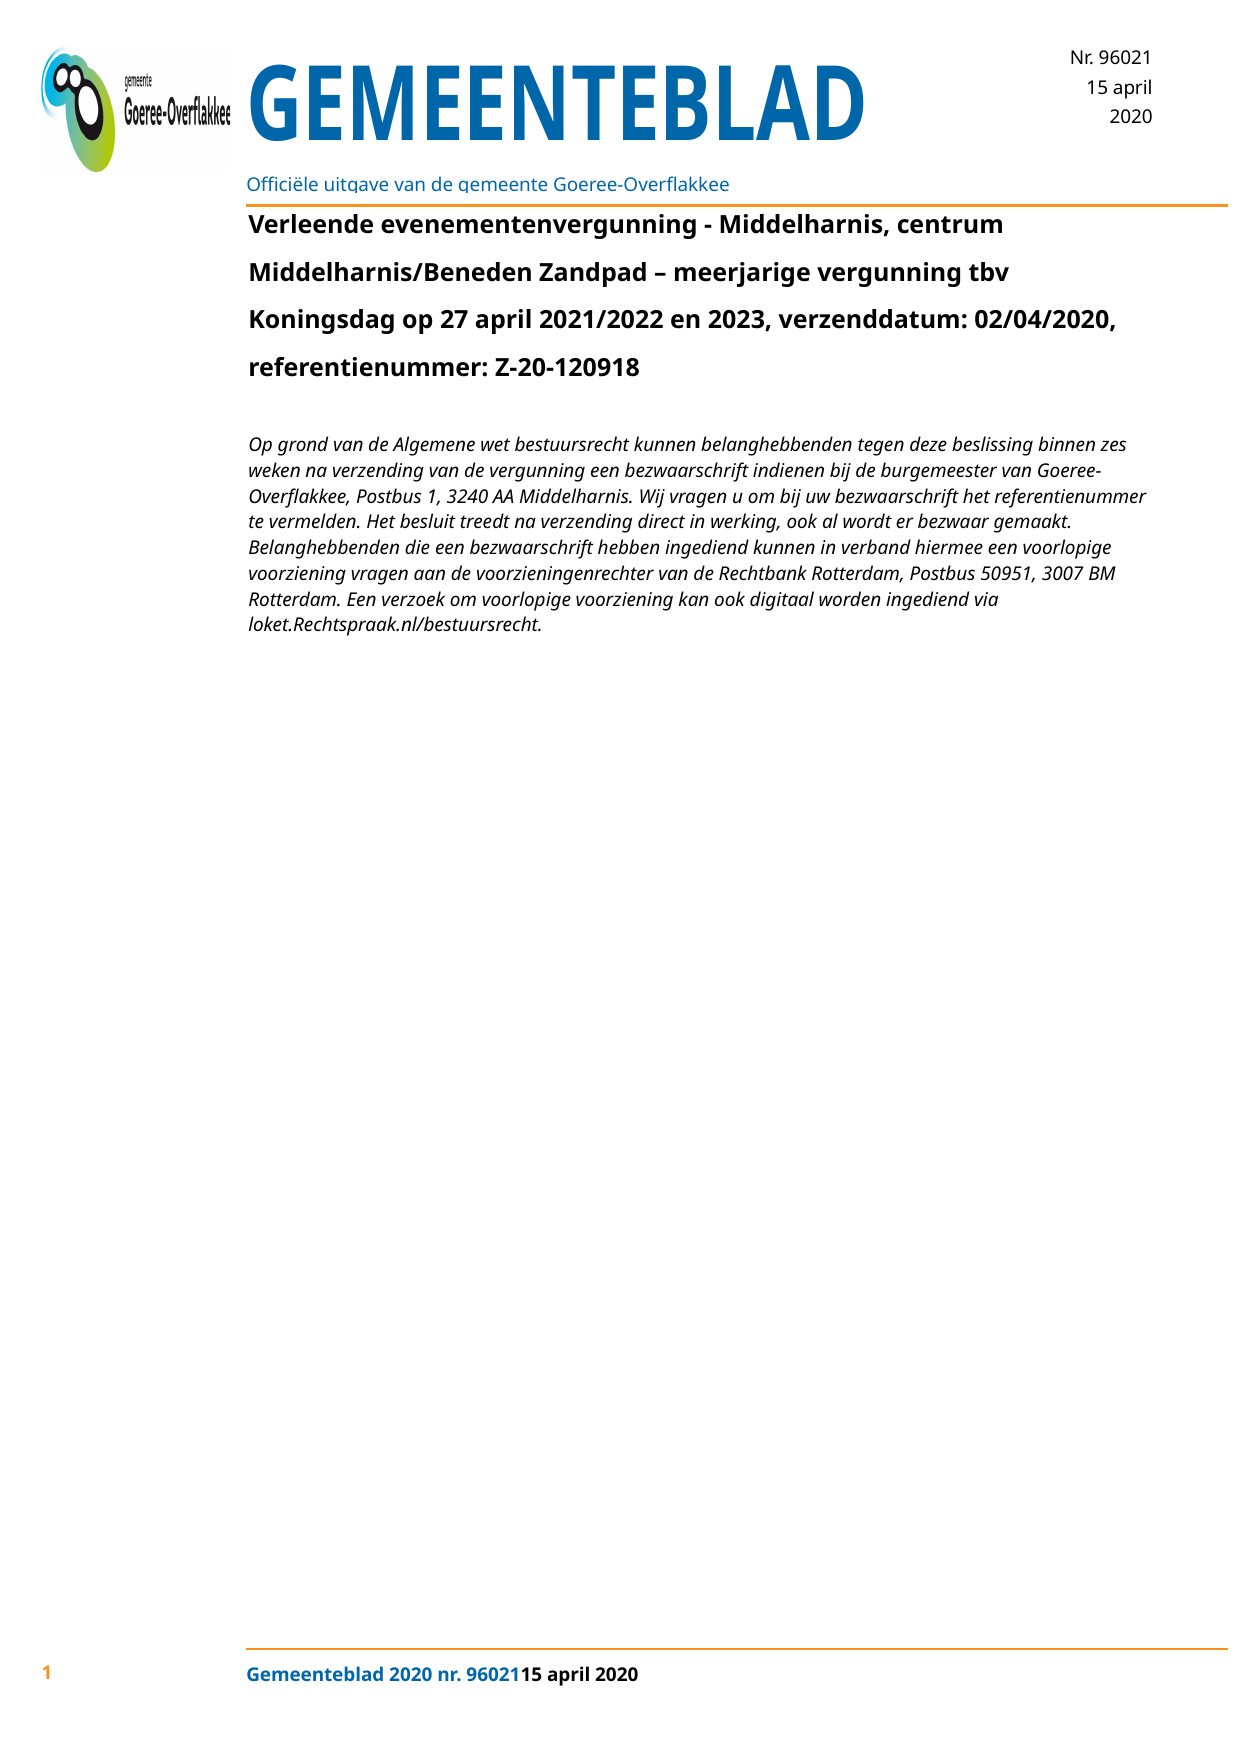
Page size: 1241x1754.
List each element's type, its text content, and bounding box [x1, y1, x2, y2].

picture [41, 47, 231, 172]
text Verleende evenementenvergunning - Middelharnis, centrum Middelharnis/Beneden Zandpad – meerjarige vergunning tbv Koningsdag op 27 april 2021/2022 en 2023, verzenddatum: 02/04/2020, referentienummer: Z-20-120918 [248, 207, 1152, 384]
text Op grond van de Algemene wet bestuursrecht kunnen belanghebbenden tegen deze beslissing binnen zes weken na verzending van de vergunning een bezwaarschrift indienen bij de burgemeester van Goeree-Overflakkee, Postbus 1, 3240 AA Middelharnis. Wij vragen u om bij uw bezwaarschrift het referentienummer te vermelden. Het besluit treedt na verzending direct in werking, ook al wordt er bezwaar gemaakt. Belanghebbenden die een bezwaarschrift hebben ingediend kunnen in verband hiermee een voorlopige voorziening vragen aan de voorzieningenrechter van de Rechtbank Rotterdam, Postbus 50951, 3007 BM Rotterdam. Een verzoek om voorlopige voorziening kan ook digitaal worden ingediend via loket.Rechtspraak.nl/bestuursrecht. [248, 431, 1152, 637]
